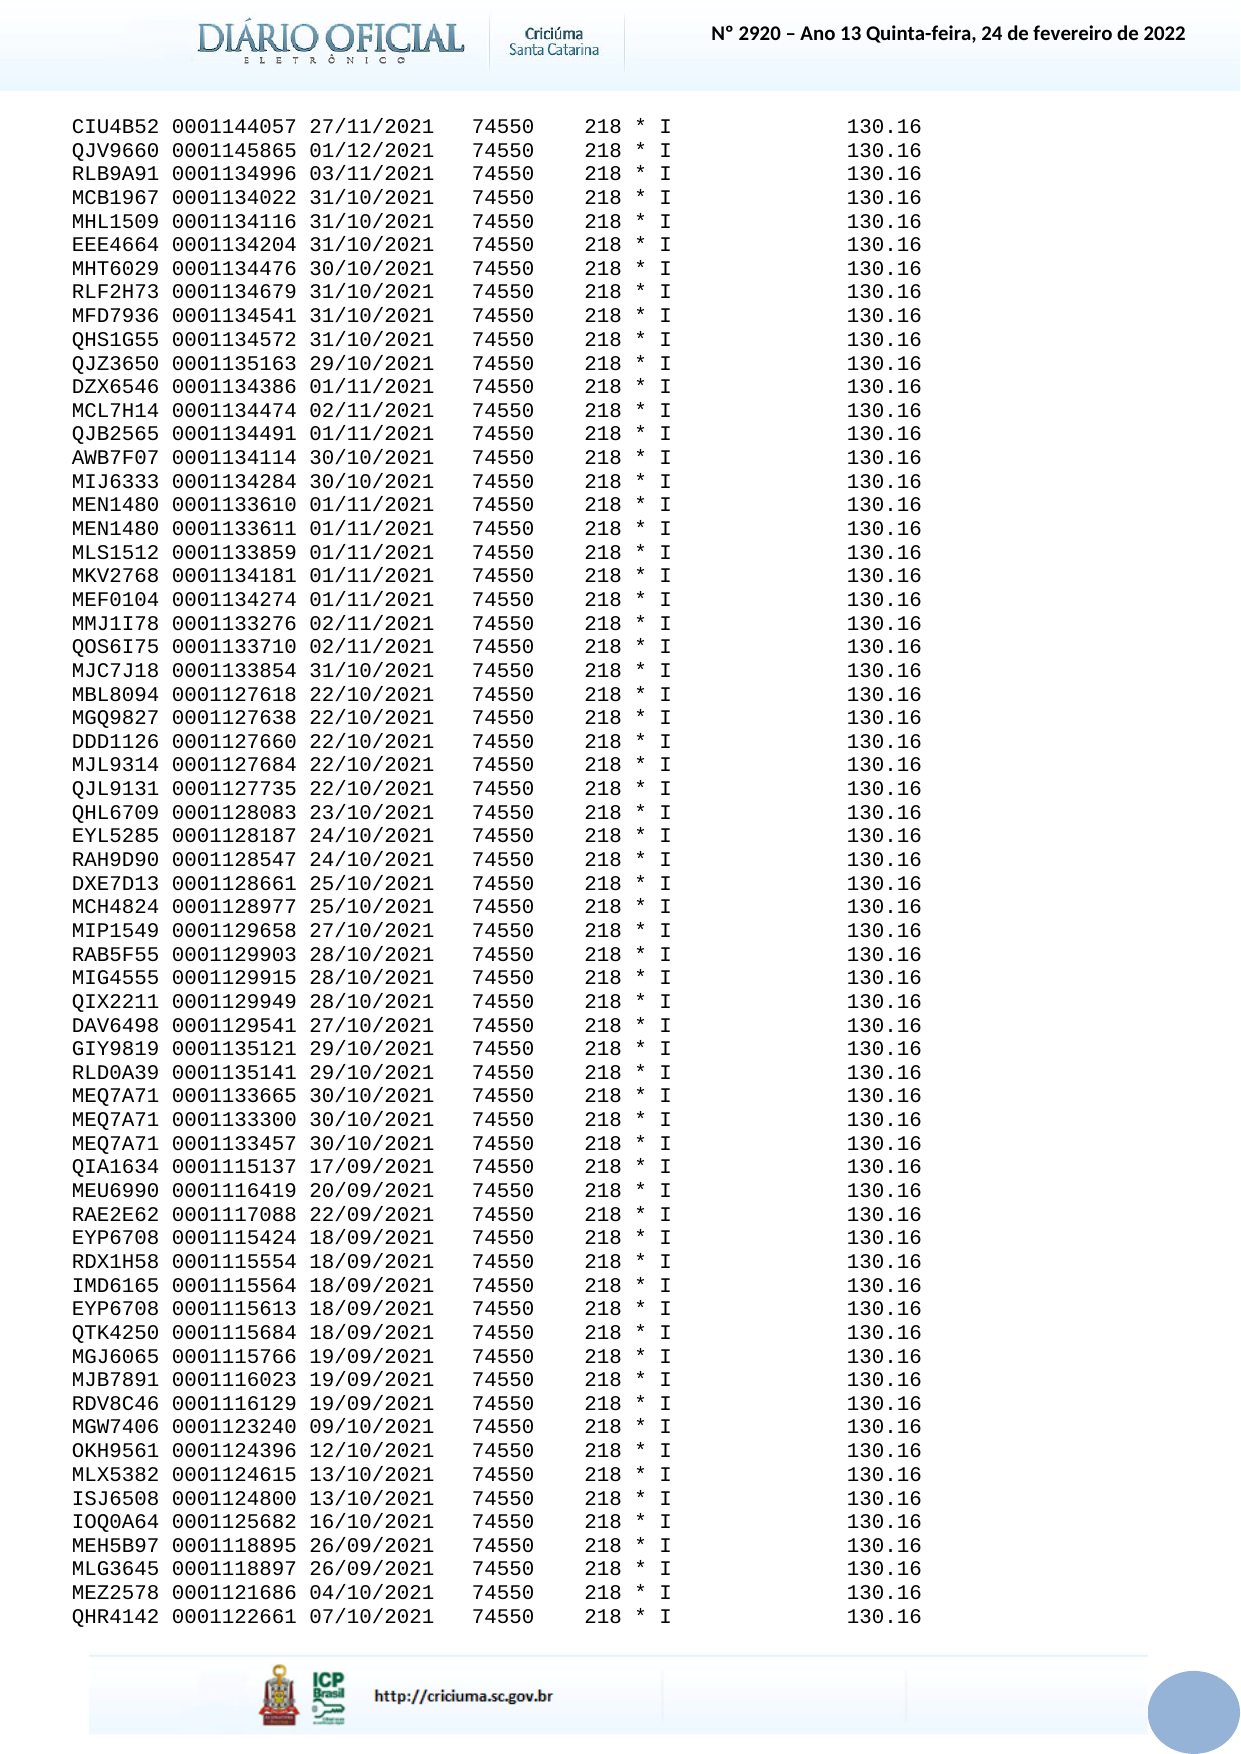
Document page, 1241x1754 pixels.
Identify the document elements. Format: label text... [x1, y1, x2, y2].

text MLS1512 0001133859 01/11/2021 74550 218 * I 130.16 [59, 542, 1181, 565]
text MLG3645 0001118897 26/09/2021 74550 218 * I 130.16 [59, 1558, 1181, 1582]
text QJL9131 0001127735 22/10/2021 74550 218 * I 130.16 [59, 778, 1181, 802]
text MEN1480 0001133611 01/11/2021 74550 218 * I 130.16 [59, 518, 1181, 542]
text RLB9A91 0001134996 03/11/2021 74550 218 * I 130.16 [59, 163, 1181, 187]
text MIG4555 0001129915 28/10/2021 74550 218 * I 130.16 [59, 967, 1181, 991]
text EEE4664 0001134204 31/10/2021 74550 218 * I 130.16 [59, 234, 1181, 258]
text MFD7936 0001134541 31/10/2021 74550 218 * I 130.16 [59, 305, 1181, 329]
text MEN1480 0001133610 01/11/2021 74550 218 * I 130.16 [59, 494, 1181, 518]
text MJC7J18 0001133854 31/10/2021 74550 218 * I 130.16 [59, 660, 1181, 683]
text IOQ0A64 0001125682 16/10/2021 74550 218 * I 130.16 [59, 1511, 1181, 1535]
text RLD0A39 0001135141 29/10/2021 74550 218 * I 130.16 [59, 1062, 1181, 1086]
text EYP6708 0001115613 18/09/2021 74550 218 * I 130.16 [59, 1298, 1181, 1322]
text QHR4142 0001122661 07/10/2021 74550 218 * I 130.16 [59, 1606, 1181, 1629]
text RDV8C46 0001116129 19/09/2021 74550 218 * I 130.16 [59, 1393, 1181, 1417]
text QHL6709 0001128083 23/10/2021 74550 218 * I 130.16 [59, 802, 1181, 825]
text MEQ7A71 0001133457 30/10/2021 74550 218 * I 130.16 [59, 1133, 1181, 1156]
text QIA1634 0001115137 17/09/2021 74550 218 * I 130.16 [59, 1156, 1181, 1180]
text QHS1G55 0001134572 31/10/2021 74550 218 * I 130.16 [59, 329, 1181, 352]
text DZX6546 0001134386 01/11/2021 74550 218 * I 130.16 [59, 376, 1181, 400]
text MCH4824 0001128977 25/10/2021 74550 218 * I 130.16 [59, 896, 1181, 920]
text MEF0104 0001134274 01/11/2021 74550 218 * I 130.16 [59, 589, 1181, 613]
text DXE7D13 0001128661 25/10/2021 74550 218 * I 130.16 [59, 873, 1181, 896]
text MJB7891 0001116023 19/09/2021 74550 218 * I 130.16 [59, 1369, 1181, 1393]
text MGW7406 0001123240 09/10/2021 74550 218 * I 130.16 [59, 1417, 1181, 1440]
text MCB1967 0001134022 31/10/2021 74550 218 * I 130.16 [59, 187, 1181, 211]
text DAV6498 0001129541 27/10/2021 74550 218 * I 130.16 [59, 1014, 1181, 1038]
text MEU6990 0001116419 20/09/2021 74550 218 * I 130.16 [59, 1180, 1181, 1204]
text MHT6029 0001134476 30/10/2021 74550 218 * I 130.16 [59, 258, 1181, 282]
text EYP6708 0001115424 18/09/2021 74550 218 * I 130.16 [59, 1227, 1181, 1251]
text MCL7H14 0001134474 02/11/2021 74550 218 * I 130.16 [59, 400, 1181, 423]
text GIY9819 0001135121 29/10/2021 74550 218 * I 130.16 [59, 1038, 1181, 1062]
text MLX5382 0001124615 13/10/2021 74550 218 * I 130.16 [59, 1464, 1181, 1487]
text DDD1126 0001127660 22/10/2021 74550 218 * I 130.16 [59, 731, 1181, 754]
text RLF2H73 0001134679 31/10/2021 74550 218 * I 130.16 [59, 282, 1181, 305]
text QJZ3650 0001135163 29/10/2021 74550 218 * I 130.16 [59, 352, 1181, 376]
text AWB7F07 0001134114 30/10/2021 74550 218 * I 130.16 [59, 447, 1181, 471]
text MEH5B97 0001118895 26/09/2021 74550 218 * I 130.16 [59, 1535, 1181, 1558]
text MHL1509 0001134116 31/10/2021 74550 218 * I 130.16 [59, 211, 1181, 234]
text EYL5285 0001128187 24/10/2021 74550 218 * I 130.16 [59, 825, 1181, 849]
text MKV2768 0001134181 01/11/2021 74550 218 * I 130.16 [59, 565, 1181, 589]
text MEQ7A71 0001133665 30/10/2021 74550 218 * I 130.16 [59, 1086, 1181, 1109]
text MIJ6333 0001134284 30/10/2021 74550 218 * I 130.16 [59, 471, 1181, 494]
text CIU4B52 0001144057 27/11/2021 74550 218 * I 130.16 [59, 116, 1181, 140]
text MBL8094 0001127618 22/10/2021 74550 218 * I 130.16 [59, 683, 1181, 707]
text MJL9314 0001127684 22/10/2021 74550 218 * I 130.16 [59, 754, 1181, 778]
text QOS6I75 0001133710 02/11/2021 74550 218 * I 130.16 [59, 636, 1181, 660]
text MGJ6065 0001115766 19/09/2021 74550 218 * I 130.16 [59, 1346, 1181, 1369]
text IMD6165 0001115564 18/09/2021 74550 218 * I 130.16 [59, 1275, 1181, 1298]
text QIX2211 0001129949 28/10/2021 74550 218 * I 130.16 [59, 991, 1181, 1014]
text QJB2565 0001134491 01/11/2021 74550 218 * I 130.16 [59, 423, 1181, 447]
text RAH9D90 0001128547 24/10/2021 74550 218 * I 130.16 [59, 849, 1181, 873]
text RAB5F55 0001129903 28/10/2021 74550 218 * I 130.16 [59, 944, 1181, 967]
text QTK4250 0001115684 18/09/2021 74550 218 * I 130.16 [59, 1322, 1181, 1346]
text MEZ2578 0001121686 04/10/2021 74550 218 * I 130.16 [59, 1582, 1181, 1606]
text MEQ7A71 0001133300 30/10/2021 74550 218 * I 130.16 [59, 1109, 1181, 1133]
text OKH9561 0001124396 12/10/2021 74550 218 * I 130.16 [59, 1440, 1181, 1464]
text ISJ6508 0001124800 13/10/2021 74550 218 * I 130.16 [59, 1487, 1181, 1511]
text MIP1549 0001129658 27/10/2021 74550 218 * I 130.16 [59, 920, 1181, 944]
text RAE2E62 0001117088 22/09/2021 74550 218 * I 130.16 [59, 1204, 1181, 1227]
text MMJ1I78 0001133276 02/11/2021 74550 218 * I 130.16 [59, 613, 1181, 636]
text MGQ9827 0001127638 22/10/2021 74550 218 * I 130.16 [59, 707, 1181, 731]
text RDX1H58 0001115554 18/09/2021 74550 218 * I 130.16 [59, 1251, 1181, 1275]
text QJV9660 0001145865 01/12/2021 74550 218 * I 130.16 [59, 140, 1181, 163]
